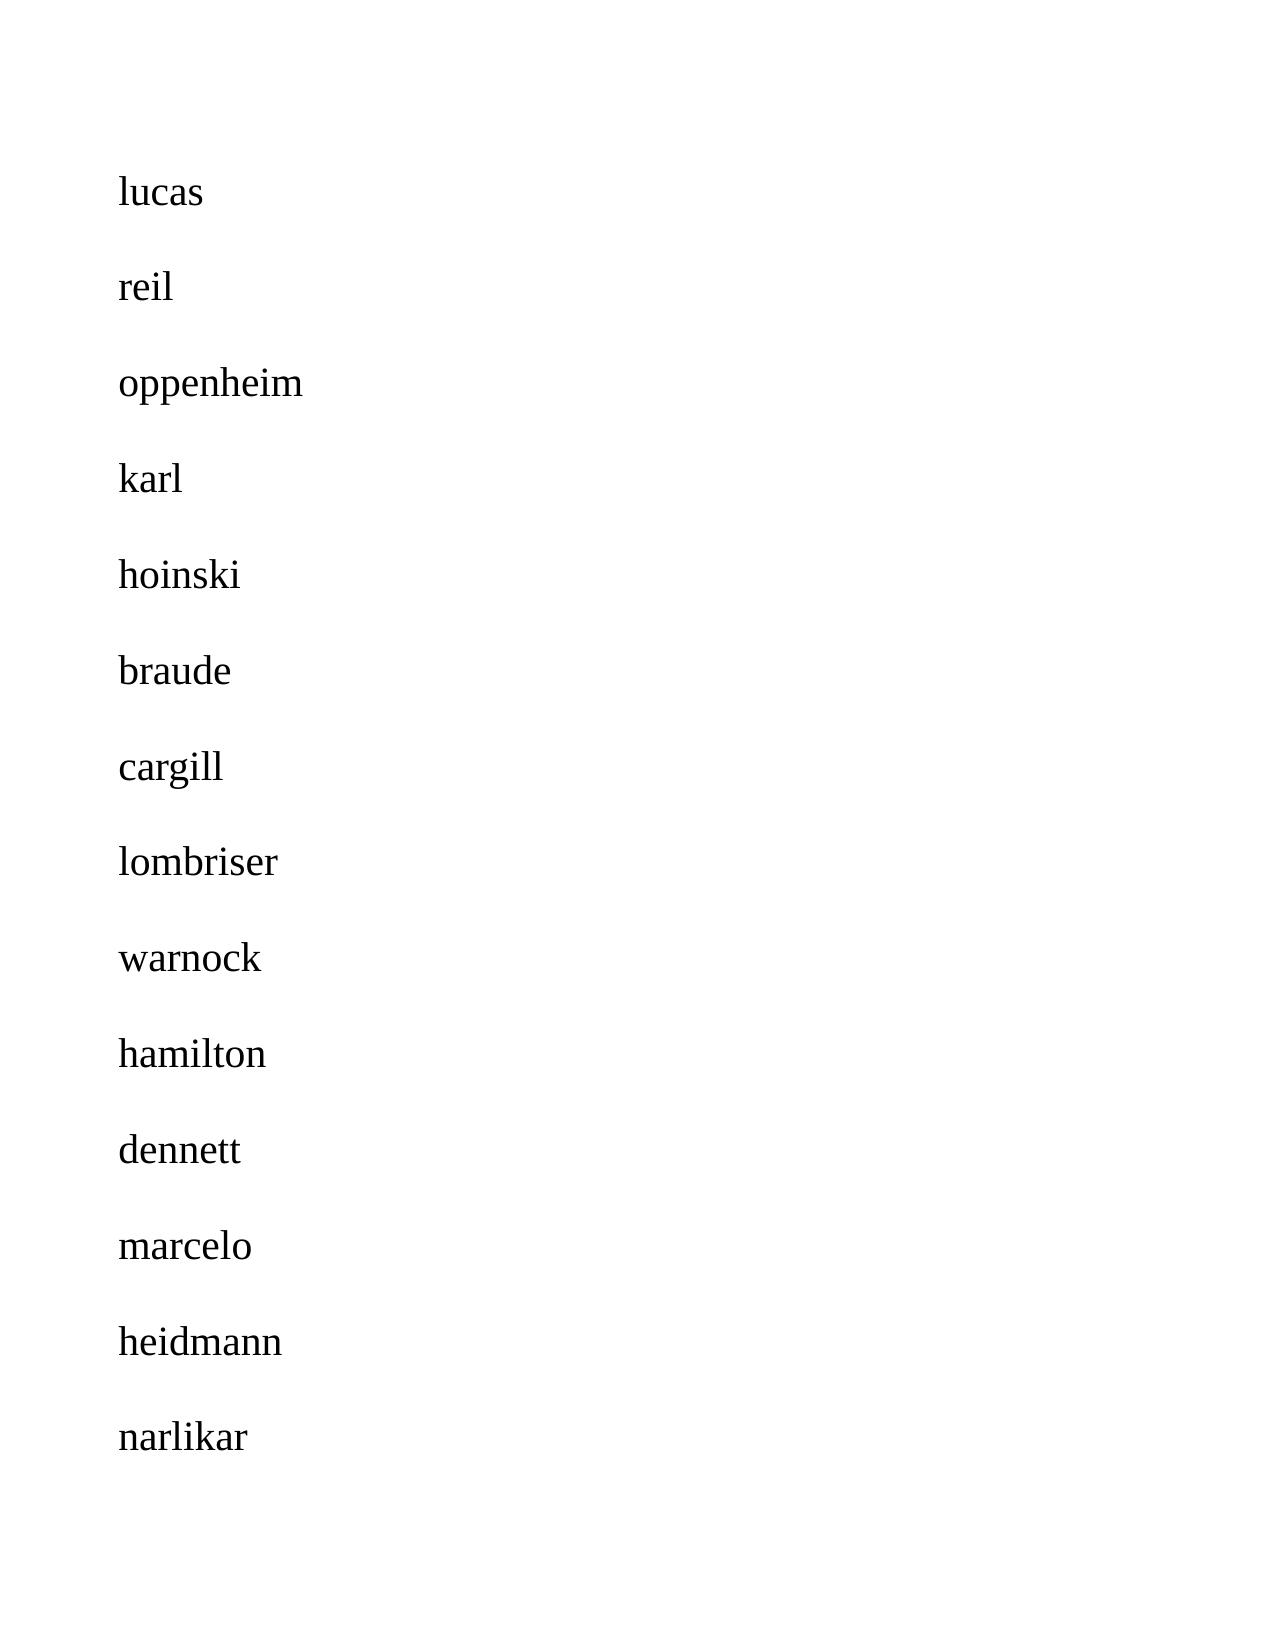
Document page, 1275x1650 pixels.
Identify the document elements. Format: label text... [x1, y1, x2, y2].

text oppenheim [118, 358, 1157, 406]
text reil [118, 262, 1157, 310]
text lombriser [118, 837, 1157, 885]
text marcelo [118, 1220, 1157, 1268]
text braude [118, 645, 1157, 693]
text dennett [118, 1124, 1157, 1172]
text narlikar [118, 1412, 1157, 1460]
text heidmann [118, 1316, 1157, 1364]
text karl [118, 453, 1157, 501]
text cargill [118, 741, 1157, 789]
text lucas [118, 166, 1157, 214]
text warnock [118, 933, 1157, 981]
text hoinski [118, 549, 1157, 597]
text hamilton [118, 1028, 1157, 1076]
